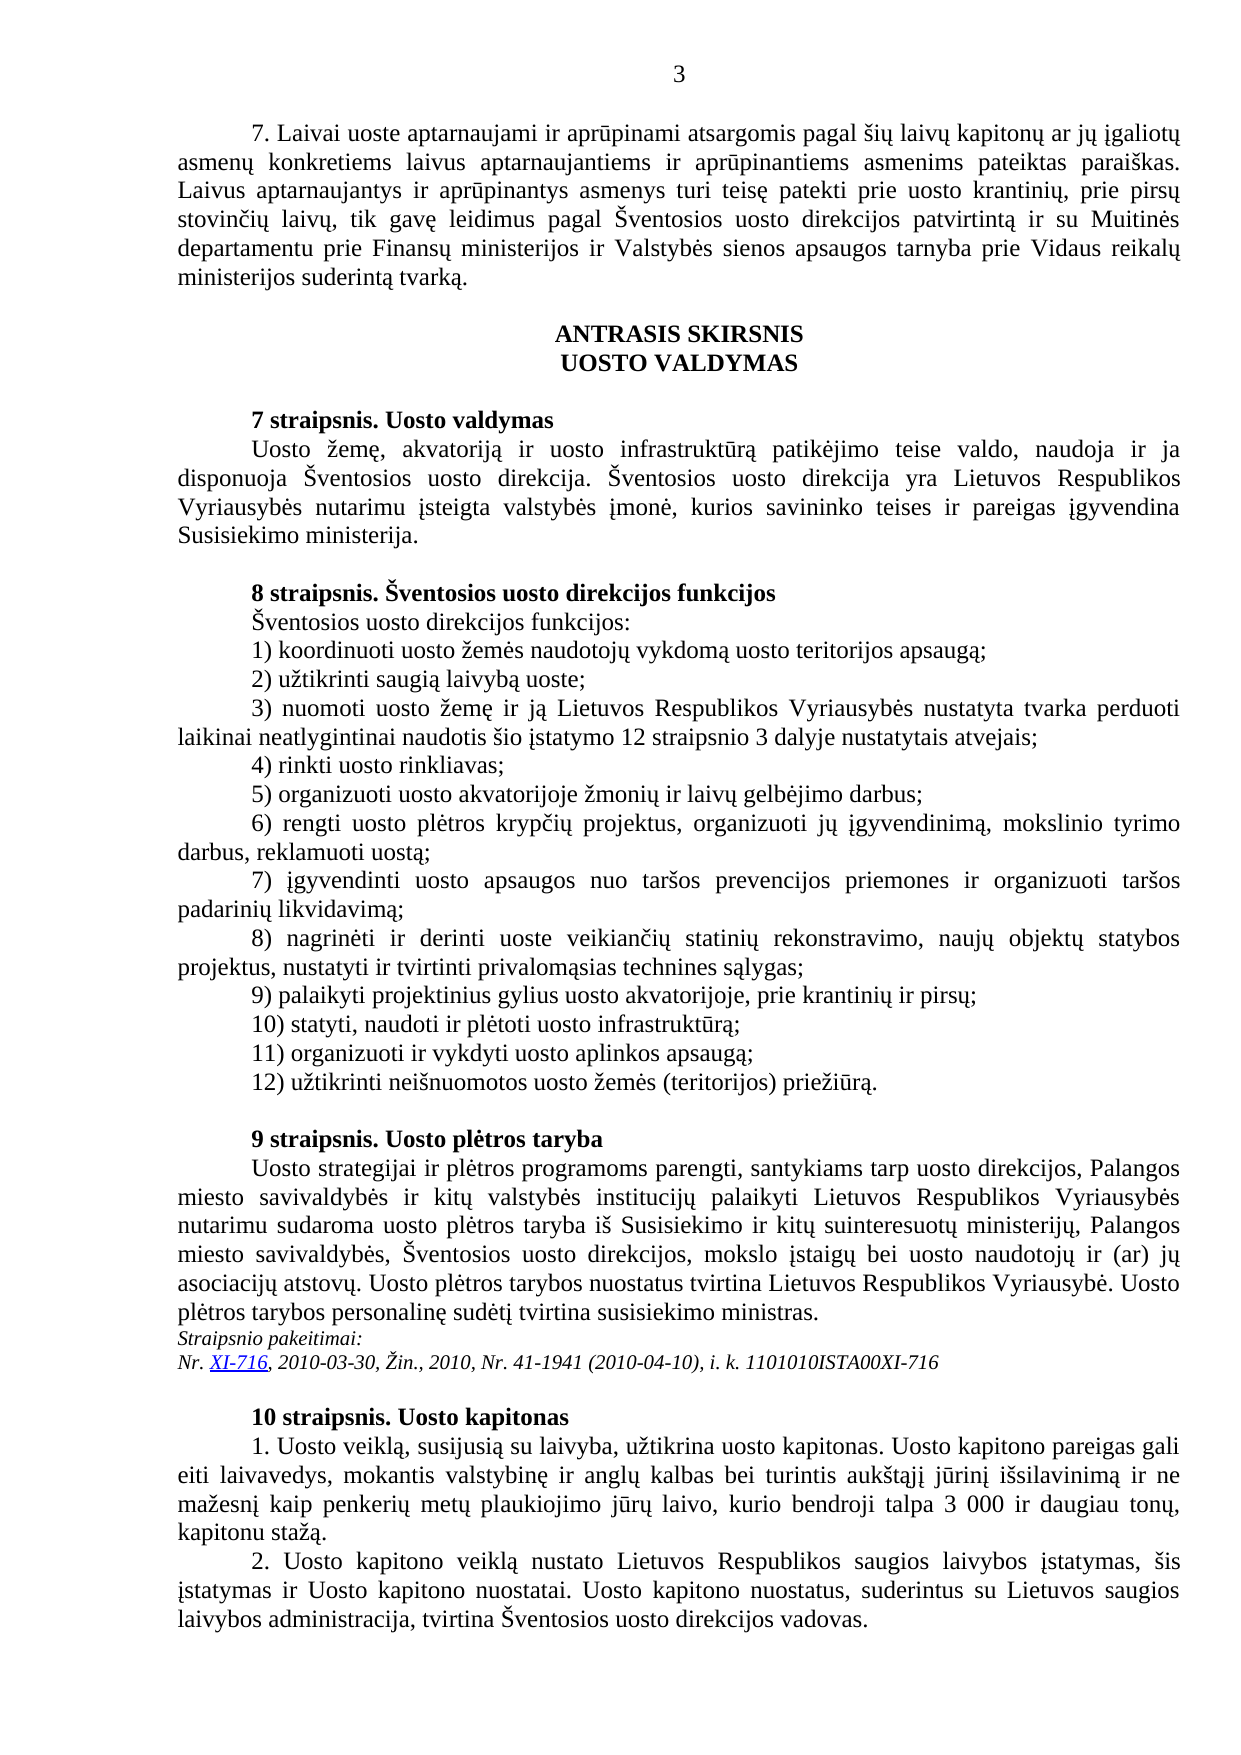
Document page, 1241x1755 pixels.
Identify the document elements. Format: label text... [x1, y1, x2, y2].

text 6) rengti uosto plėtros krypčių projektus, organizuoti jų įgyvendinimą, mokslinio tyrimo darbus, reklamuoti uostą; [177, 808, 1181, 866]
text 8 straipsnis. Šventosios uosto direkcijos funkcijos [177, 578, 1181, 607]
text Uosto strategijai ir plėtros programoms parengti, santykiams tarp uosto direkcijos, Palangos miesto savivaldybės ir kitų valstybės institucijų palaikyti Lietuvos Respublikos Vyriausybės nutarimu sudaroma uosto plėtros taryba iš Susisiekimo ir kitų suinteresuotų ministerijų, Palangos miesto savivaldybės, Šventosios uosto direkcijos, mokslo įstaigų bei uosto naudotojų ir (ar) jų asociacijų atstovų. Uosto plėtros tarybos nuostatus tvirtina Lietuvos Respublikos Vyriausybė. Uosto plėtros tarybos personalinę sudėtį tvirtina susisiekimo ministras. [177, 1153, 1181, 1326]
text 8) nagrinėti ir derinti uoste veikiančių statinių rekonstravimo, naujų objektų statybos projektus, nustatyti ir tvirtinti privalomąsias technines sąlygas; [177, 923, 1181, 981]
text 12) užtikrinti neišnuomotos uosto žemės (teritorijos) priežiūrą. [177, 1067, 1181, 1096]
text 11) organizuoti ir vykdyti uosto aplinkos apsaugą; [177, 1038, 1181, 1067]
text 7. Laivai uoste aptarnaujami ir aprūpinami atsargomis pagal šių laivų kapitonų ar jų įgaliotų asmenų konkretiems laivus aptarnaujantiems ir aprūpinantiems asmenims pateiktas paraiškas. Laivus aptarnaujantys ir aprūpinantys asmenys turi teisę patekti prie uosto krantinių, prie pirsų stovinčių laivų, tik gavę leidimus pagal Šventosios uosto direkcijos patvirtintą ir su Muitinės departamentu prie Finansų ministerijos ir Valstybės sienos apsaugos tarnyba prie Vidaus reikalų ministerijos suderintą tvarką. [177, 118, 1181, 291]
text 4) rinkti uosto rinkliavas; [177, 751, 1181, 779]
text 10 straipsnis. Uosto kapitonas [177, 1402, 1181, 1431]
text 10) statyti, naudoti ir plėtoti uosto infrastruktūrą; [177, 1009, 1181, 1038]
text 7 straipsnis. Uosto valdymas [177, 406, 1181, 434]
text 3) nuomoti uosto žemę ir ją Lietuvos Respublikos Vyriausybės nustatyta tvarka perduoti laikinai neatlygintinai naudotis šio įstatymo 12 straipsnio 3 dalyje nustatytais atvejais; [177, 693, 1181, 751]
text 9 straipsnis. Uosto plėtros taryba [177, 1124, 1181, 1153]
text ANTRASIS SKIRSNIS [177, 319, 1181, 348]
text 7) įgyvendinti uosto apsaugos nuo taršos prevencijos priemones ir organizuoti taršos padarinių likvidavimą; [177, 866, 1181, 923]
text Uosto žemę, akvatoriją ir uosto infrastruktūrą patikėjimo teise valdo, naudoja ir ja disponuoja Šventosios uosto direkcija. Šventosios uosto direkcija yra Lietuvos Respublikos Vyriausybės nutarimu įsteigta valstybės įmonė, kurios savininko teises ir pareigas įgyvendina Susisiekimo ministerija. [177, 434, 1181, 549]
text 2) užtikrinti saugią laivybą uoste; [177, 664, 1181, 693]
text 5) organizuoti uosto akvatorijoje žmonių ir laivų gelbėjimo darbus; [177, 779, 1181, 808]
text Straipsnio pakeitimai: [177, 1326, 1181, 1350]
text Nr. XI-716, 2010-03-30, Žin., 2010, Nr. 41-1941 (2010-04-10), i. k. 1101010ISTA00XI-716 [177, 1350, 1181, 1374]
text 1. Uosto veiklą, susijusią su laivyba, užtikrina uosto kapitonas. Uosto kapitono pareigas gali eiti laivavedys, mokantis valstybinę ir anglų kalbas bei turintis aukštąjį jūrinį išsilavinimą ir ne mažesnį kaip penkerių metų plaukiojimo jūrų laivo, kurio bendroji talpa 3 000 ir daugiau tonų, kapitonu stažą. [177, 1431, 1181, 1546]
text Šventosios uosto direkcijos funkcijos: [177, 607, 1181, 636]
text 1) koordinuoti uosto žemės naudotojų vykdomą uosto teritorijos apsaugą; [177, 636, 1181, 664]
text 2. Uosto kapitono veiklą nustato Lietuvos Respublikos saugios laivybos įstatymas, šis įstatymas ir Uosto kapitono nuostatai. Uosto kapitono nuostatus, suderintus su Lietuvos saugios laivybos administracija, tvirtina Šventosios uosto direkcijos vadovas. [177, 1546, 1181, 1632]
text UOSTO VALDYMAS [177, 348, 1181, 377]
text 9) palaikyti projektinius gylius uosto akvatorijoje, prie krantinių ir pirsų; [177, 981, 1181, 1009]
